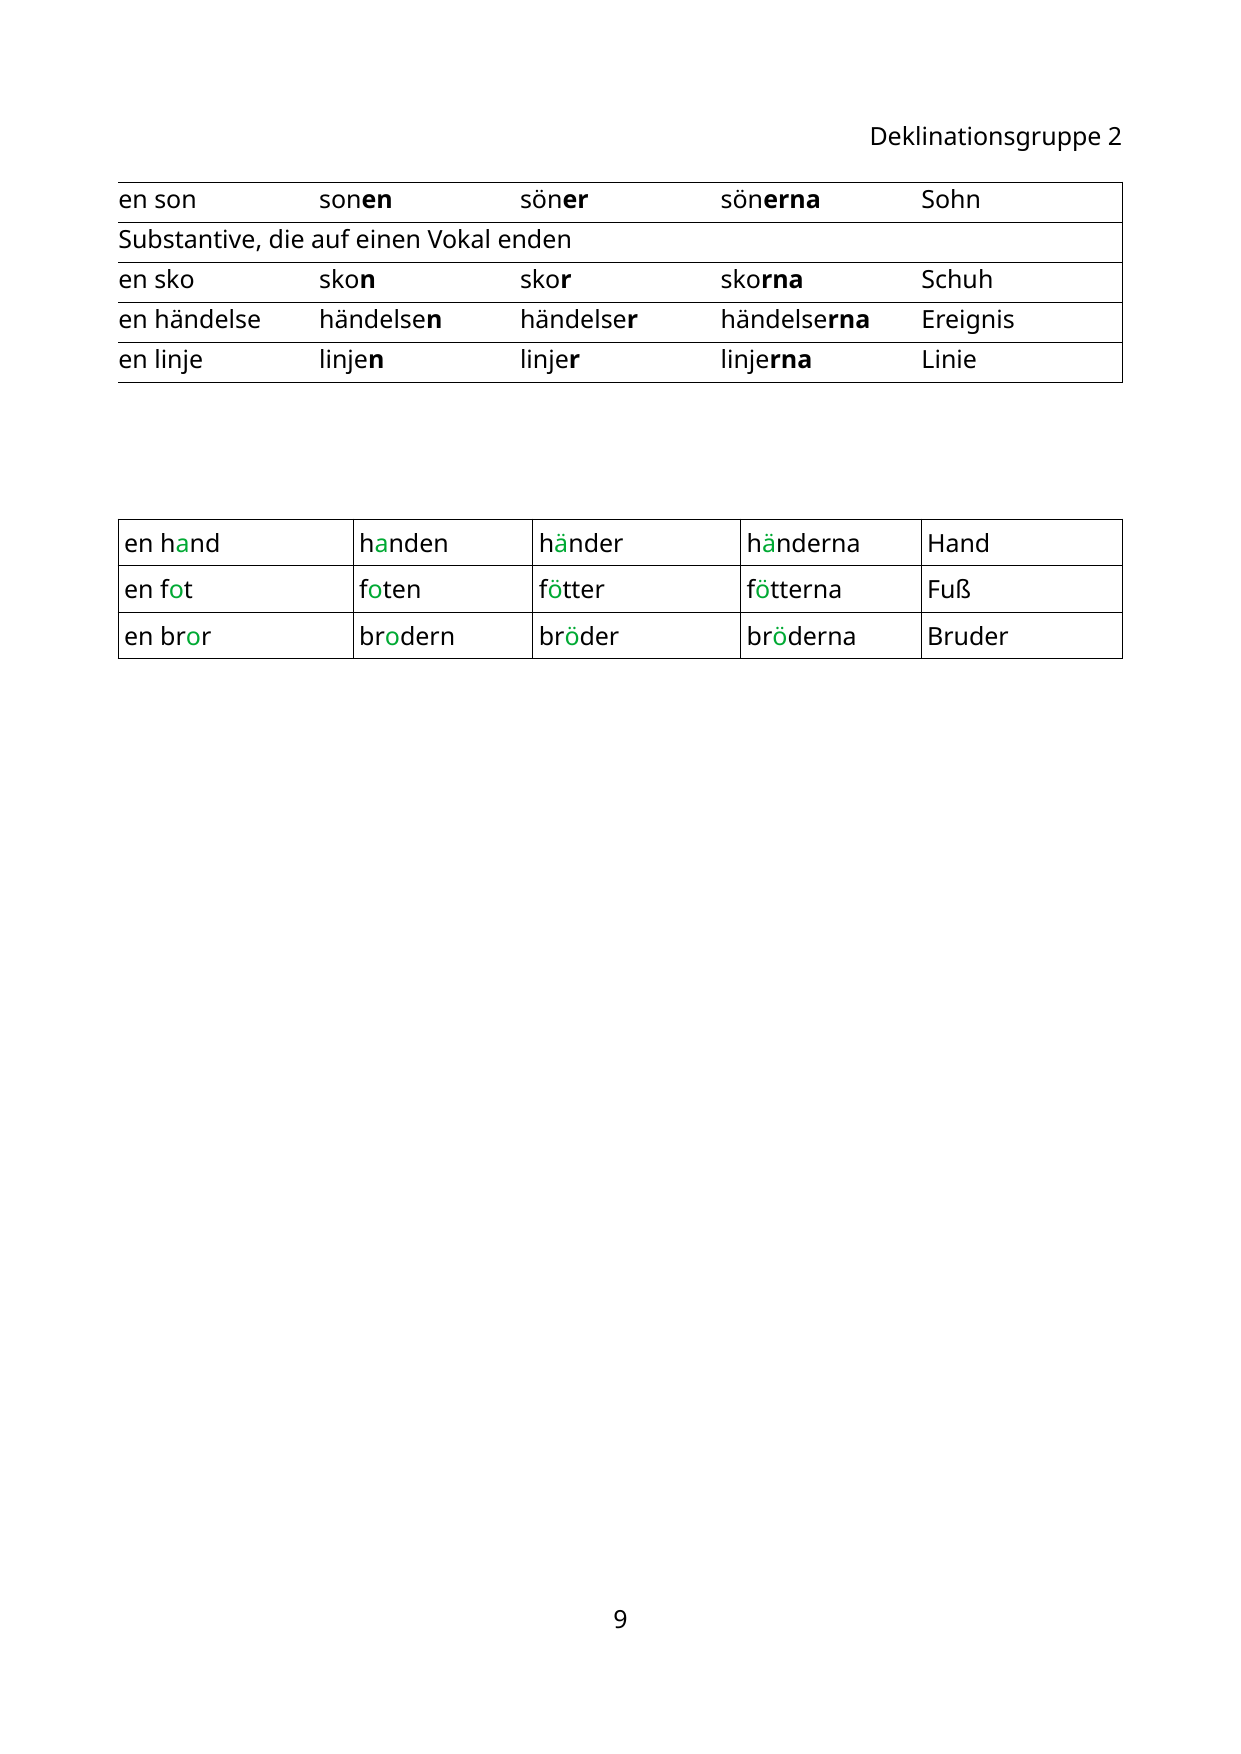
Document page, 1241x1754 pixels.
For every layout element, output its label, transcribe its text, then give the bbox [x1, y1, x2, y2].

table_cell fötterna [741, 566, 921, 612]
table_cell linjerna [720, 343, 921, 382]
table_cell bröder [533, 613, 740, 658]
table_cell en linje [118, 343, 319, 382]
table_cell en bror [119, 613, 353, 658]
table_cell händelser [520, 303, 720, 342]
table_cell brodern [354, 613, 532, 658]
table_cell händelsen [319, 303, 520, 342]
table_header händer [533, 520, 740, 565]
table_cell en son [118, 183, 319, 222]
table_cell skorna [720, 263, 921, 302]
table_cell skon [319, 263, 520, 302]
table_cell Substantive, die auf einen Vokal enden [118, 223, 1122, 262]
table_cell en händelse [118, 303, 319, 342]
table_header handen [354, 520, 532, 565]
table_cell Fuß [922, 566, 1122, 612]
table_cell bröderna [741, 613, 921, 658]
table_cell Ereignis [921, 303, 1122, 342]
table_cell sonen [319, 183, 520, 222]
table_cell fötter [533, 566, 740, 612]
table_cell skor [520, 263, 720, 302]
table_cell linjen [319, 343, 520, 382]
table_cell Sohn [921, 183, 1122, 222]
table_cell foten [354, 566, 532, 612]
table_cell söner [520, 183, 720, 222]
table_cell en sko [118, 263, 319, 302]
table_cell linjer [520, 343, 720, 382]
table_header en hand [119, 520, 353, 565]
table_cell Schuh [921, 263, 1122, 302]
table_cell händelserna [720, 303, 921, 342]
table_header Hand [922, 520, 1122, 565]
table_cell Linie [921, 343, 1122, 382]
table_cell Bruder [922, 613, 1122, 658]
table_cell sönerna [720, 183, 921, 222]
table_header händerna [741, 520, 921, 565]
table_cell en fot [119, 566, 353, 612]
